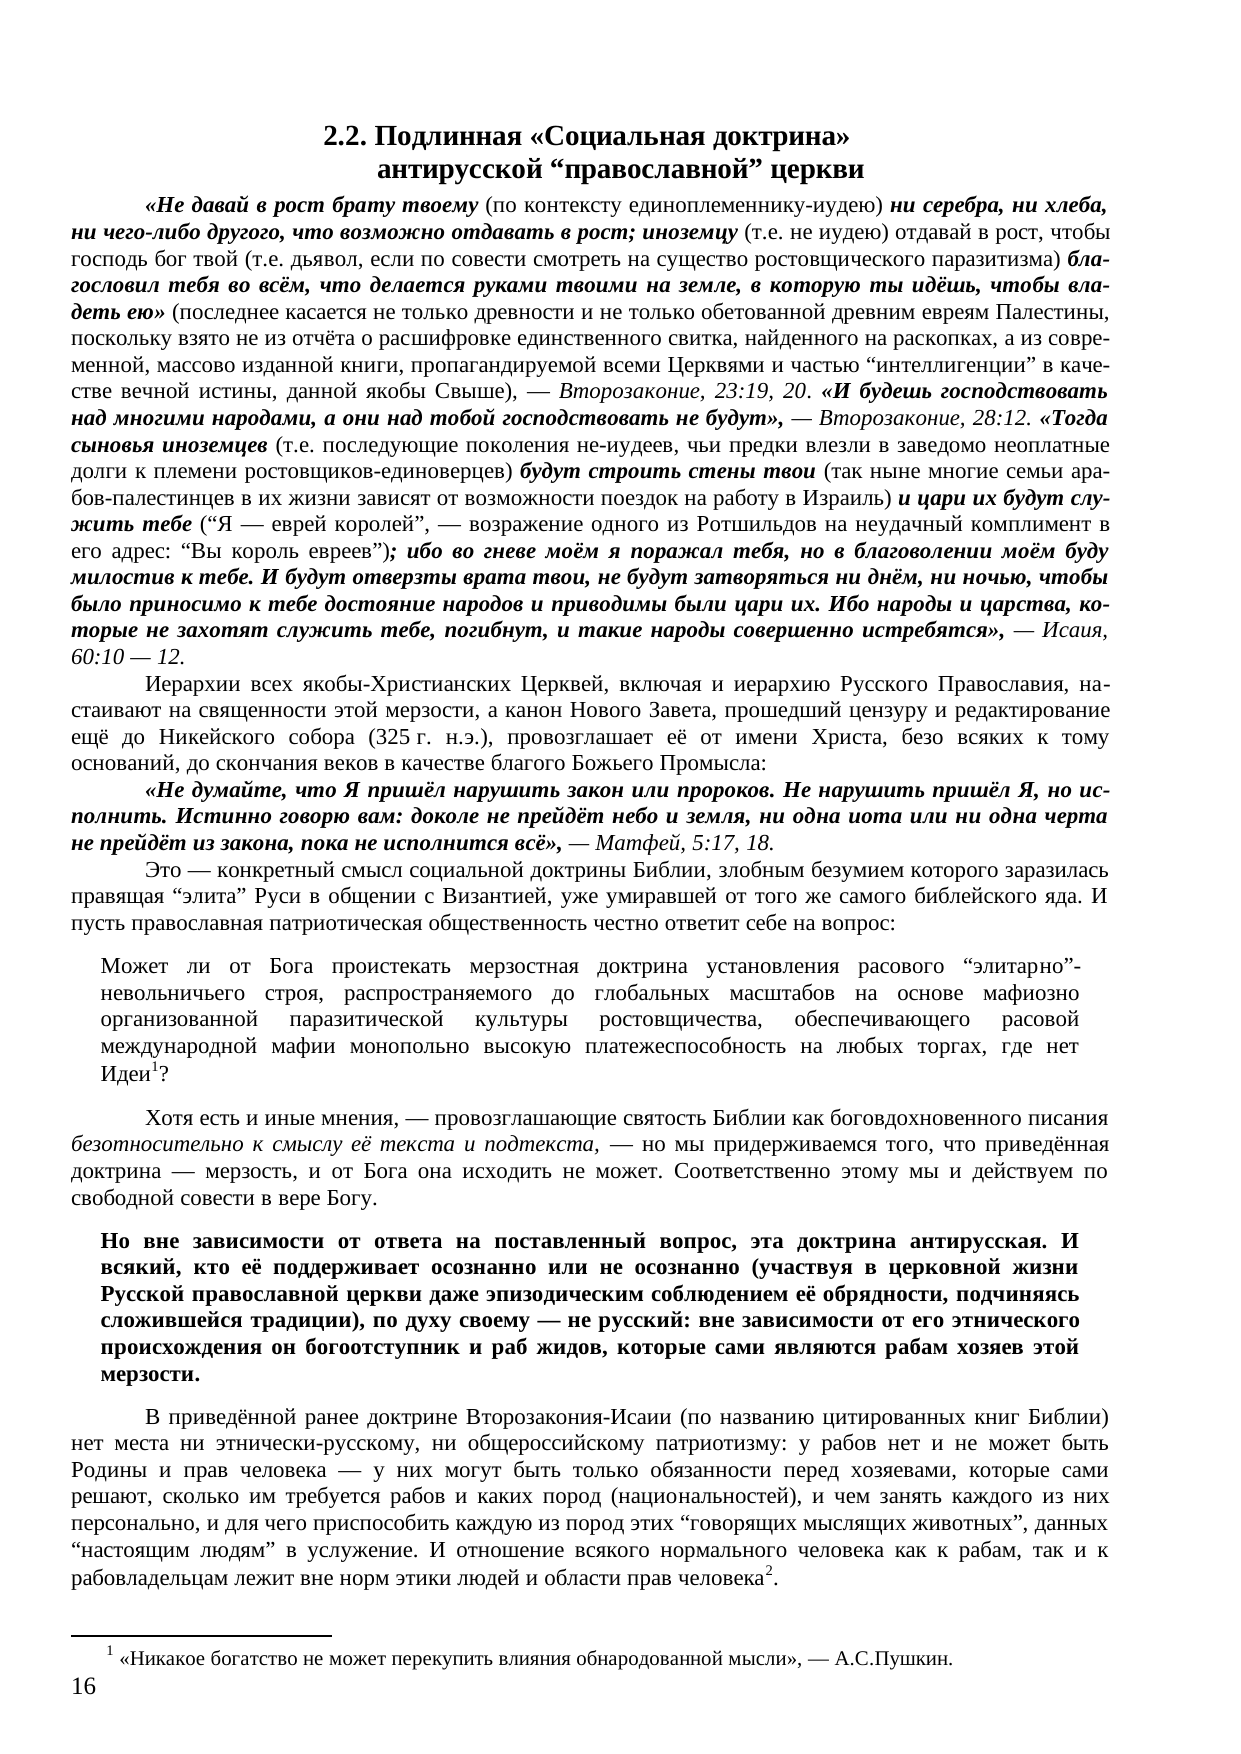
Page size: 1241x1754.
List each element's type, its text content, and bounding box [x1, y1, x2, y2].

text Это — конкретный смысл социальной доктрины Библии, злобным безумием которого заразилась правящая “элита” Руси в общении с Византией, уже умиравшей от того же самого библейского яда. И пусть православная патриотическая общест­венность честно ответит себе на вопрос: [71, 855, 1110, 935]
text Иерархии всех якобы-Хри­сти­ан­ских Церк­вей, включая и иерархию Русского Православия, на­стаи­ва­ют на свя­щен­но­сти этой мер­зо­сти, а ка­нон Но­во­го За­ве­та, про­шед­ший цен­зу­ру и ре­дак­ти­ро­ва­ние ещё до Ни­кей­ско­го со­бо­ра (325 г. н.э.), про­воз­гла­ша­ет её от име­ни Хри­ста, безо всяких к тому оснований, до скон­ча­ния ве­ков в качестве благого Божьего Промысла: [71, 669, 1110, 776]
subtitle 2.2. Подлинная «Социальная доктрина» антирусской “православной” церкви [71, 118, 1110, 185]
text «Никакое богатство не может перекупить влияния обнародованной мысли», — А.С.Пушкин. [71, 1642, 1110, 1671]
text «Не ду­май­те, что Я пришёл на­ру­шить за­кон или про­ро­ков. Не на­ру­шить пришёл Я, но ис­пол­нить. Ис­тин­но го­во­рю вам: до­ко­ле не прей­дёт не­бо и зем­ля, ни од­на ио­та или ни од­на чер­та не прей­дёт из за­ко­на, по­ка не ис­пол­нит­ся всё», — Матфей, 5:17, 18. [71, 776, 1110, 855]
text В приведённой ранее доктрине Второзакония-Исаии (по названию цитированных книг Библии) нет места ни этнически-русскому, ни общероссийскому патриотизму: у рабов нет и не может быть Родины и прав человека — у них могут быть только обязанности перед хозяевами, которые сами решают, сколько им требуется рабов и каких пород (нацио­наль­ностей), и чем занять каждого из них персонально, и для чего приспособить каждую из пород этих “говорящих мыслящих животных”, данных “настоящим людям” в услужение. И отношение всякого нормального человека как к рабам, так и к рабовладельцам лежит вне норм этики людей и области прав человека. [71, 1403, 1110, 1591]
text Но вне зависимости от ответа на поставленный вопрос, эта доктрина антирусская. И всякий, кто её поддерживает осознанно или не осознанно (участвуя в церковной жизни Русской православной церкви даже эпизодическим соблюдением её обрядности, подчиняясь сложившейся традиции), по духу своему — не русский: вне зависимости от его этнического происхождения он богоотступник и раб жидов, которые сами являются рабам хозяев этой мерзости. [100, 1227, 1081, 1386]
text Хотя есть и иные мнения, — провозглашающие святость Библии как боговдохновенного писания безотносительно к смыслу её текста и подтекста, — но мы придерживаемся того, что приведённая доктрина — мерзость, и от Бога она исходить не может. Соответственно этому мы и действуем по свободной совести в вере Богу. [71, 1104, 1110, 1210]
text Может ли от Бога проистекать мерзостная доктрина установления расового “элитар­но”-невольничьего строя, распространяемого до глобальных масштабов на основе мафиозно организованной паразитической культуры ростовщичества, обеспечивающего расовой международной мафии монопольно высокую платежеспособность на любых торгах, где нет Идеи? [100, 952, 1081, 1087]
text «Не да­вай в роcт бра­ту твое­му (по кон­тек­сту еди­но­пле­мен­ни­ку-иу­дею) ни се­реб­ра, ни хле­ба, ни че­го-ли­бо дру­го­го, что воз­мож­но от­да­вать в рост; ино­зем­цу (т.е. не иу­дею) от­да­вай в рост, что­бы гос­подь бог твой (т.е. дья­вол, ес­ли по со­вес­ти смот­реть на су­ще­ст­во ростовщи­ческого паразитизма) бла­го­сло­вил те­бя во всём, что де­ла­ет­ся ру­ка­ми твои­ми на зем­ле, в ко­то­рую ты идёшь, что­бы вла­деть ею» (по­след­нее ка­са­ет­ся не толь­ко древ­но­сти и не толь­ко обе­то­ван­ной древ­ним ев­ре­ям Па­ле­сти­ны, по­сколь­ку взя­то не из отчёта о рас­шиф­ров­ке един­ст­вен­но­го свит­ка, най­ден­но­го на рас­коп­ках, а из со­вре­мен­ной, мас­со­во из­дан­ной кни­ги, про­па­ган­ди­руе­мой все­ми Церк­вя­ми и ча­стью “ин­тел­ли­ген­ции” в ка­че­ст­ве веч­ной ис­ти­ны, дан­ной яко­бы Свы­ше), — Второза­коние, 23:19, 20. «И бу­дешь гос­под­ство­вать над мно­ги­ми на­ро­да­ми, а они над то­бой гос­под­ство­вать не бу­дут», — Вто­ро­за­ко­ние, 28:12. «То­гда сы­но­вья ино­зем­цев (т.е. по­сле­дую­щие по­ко­ле­ния не-иу­де­ев, чьи пред­ки влез­ли в за­ве­до­мо не­оп­лат­ные дол­ги к пле­ме­ни рос­тов­щи­ков-еди­но­вер­цев) бу­дут стро­ить сте­ны твои (так ны­не мно­гие се­мьи ара­бов-па­ле­стин­цев в их жизни за­ви­сят от воз­мож­но­сти по­ез­док на ра­бо­ту в Из­ра­иль) и ца­ри их бу­дут слу­жить те­бе (“Я — ев­рей ко­ро­лей”, — воз­ра­же­ние од­но­го из Рот­шиль­дов на не­удач­ный ком­пли­мент в его ад­рес: “Вы ко­роль ев­ре­ев”); ибо во гне­ве мо­ём я по­ра­жал те­бя, но в бла­го­воле­нии мо­ём бу­ду милостив к те­бе. И бу­дут от­вер­зты вра­та твои, не бу­дут за­тво­рять­ся ни днём, ни но­чью, что­бы бы­ло при­но­си­мо к те­бе дос­тоя­ние на­ро­дов и при­во­ди­мы бы­ли ца­ри их. Ибо на­ро­ды и цар­ст­ва, ко­то­рые не за­хо­тят слу­жить те­бе, по­гиб­нут, и та­кие на­ро­ды со­вер­шен­но ис­тре­бят­ся», — Иса­ия, 60:10 — 12. [71, 191, 1110, 669]
